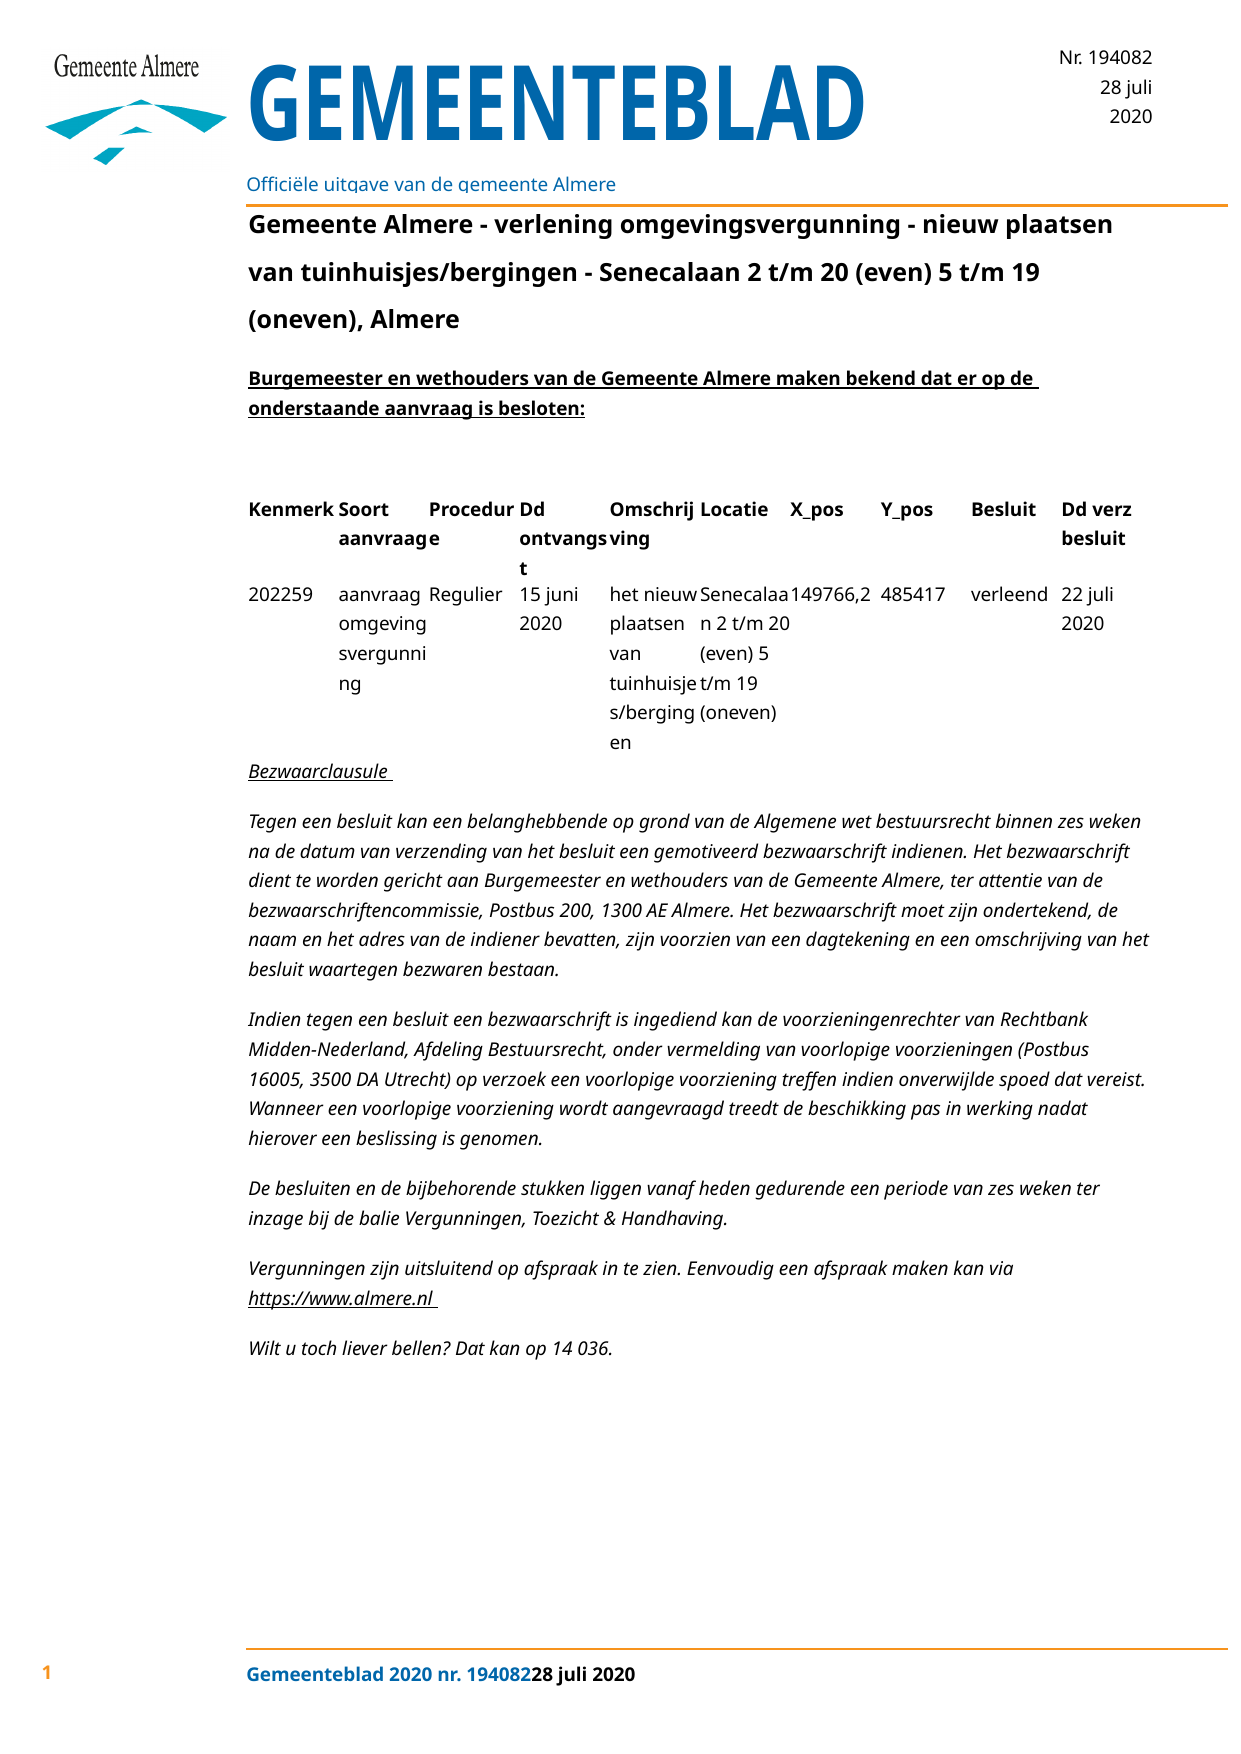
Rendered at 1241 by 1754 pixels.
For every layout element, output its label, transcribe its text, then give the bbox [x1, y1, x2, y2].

table_cell 22 juli 2020 [1061, 581, 1152, 754]
text Tegen een besluit kan een belanghebbende op grond van de Algemene wet bestuursrecht binnen zes weken na de datum van verzending van het besluit een gemotiveerd bezwaarschrift indienen. Het bezwaarschrift dient te worden gericht aan Burgemeester en wethouders van de Gemeente Almere, ter attentie van de bezwaarschriftencommissie, Postbus 200, 1300 AE Almere. Het bezwaarschrift moet zijn ondertekend, de naam en het adres van de indiener bevatten, zijn voorzien van een dagtekening en een omschrijving van het besluit waartegen bezwaren bestaan. [248, 808, 1152, 982]
table_header Dd verz besluit [1061, 496, 1152, 581]
table_cell 15 juni 2020 [519, 581, 609, 754]
table_cell verleend [971, 581, 1061, 754]
table_cell aanvraag omgevingsvergunning [338, 581, 429, 754]
table_header X_pos [790, 496, 881, 581]
text Gemeente Almere - verlening omgevingsvergunning - nieuw plaatsen van tuinhuisjes/bergingen - Senecalaan 2 t/m 20 (even) 5 t/m 19 (oneven), Almere [248, 207, 1152, 336]
table_cell 485417 [881, 581, 971, 754]
table_cell het nieuw plaatsen van tuinhuisjes/bergingen [609, 581, 700, 754]
table_cell 202259 [248, 581, 338, 754]
text Wilt u toch liever bellen? Dat kan op 14 036. [248, 1335, 1152, 1361]
table_cell 149766,2 [790, 581, 881, 754]
text Burgemeester en wethouders van de Gemeente Almere maken bekend dat er op de onderstaande aanvraag is besloten: [248, 366, 1152, 421]
table_header Soort aanvraag [338, 496, 429, 581]
picture [41, 47, 231, 172]
text Indien tegen een besluit een bezwaarschrift is ingediend kan de voorzieningenrechter van Rechtbank Midden-Nederland, Afdeling Bestuursrecht, onder vermelding van voorlopige voorzieningen (Postbus 16005, 3500 DA Utrecht) op verzoek een voorlopige voorziening treffen indien onverwijlde spoed dat vereist. Wanneer een voorlopige voorziening wordt aangevraagd treedt de beschikking pas in werking nadat hierover een beslissing is genomen. [248, 1007, 1152, 1151]
text Bezwaarclausule [248, 758, 1152, 783]
table_header Locatie [700, 496, 790, 581]
table_header Kenmerk [248, 496, 338, 581]
table_header Dd ontvangst [519, 496, 609, 581]
text De besluiten en de bijbehorende stukken liggen vanaf heden gedurende een periode van zes weken ter inzage bij de balie Vergunningen, Toezicht & Handhaving. [248, 1175, 1152, 1231]
table_cell Regulier [429, 581, 519, 754]
text Vergunningen zijn uitsluitend op afspraak in te zien. Eenvoudig een afspraak maken kan via https://www.almere.nl [248, 1255, 1152, 1311]
table_header Omschrijving [609, 496, 700, 581]
table_header Besluit [971, 496, 1061, 581]
table_cell Senecalaan 2 t/m 20 (even) 5 t/m 19 (oneven) [700, 581, 790, 754]
table_header Procedure [429, 496, 519, 581]
table_header Y_pos [881, 496, 971, 581]
